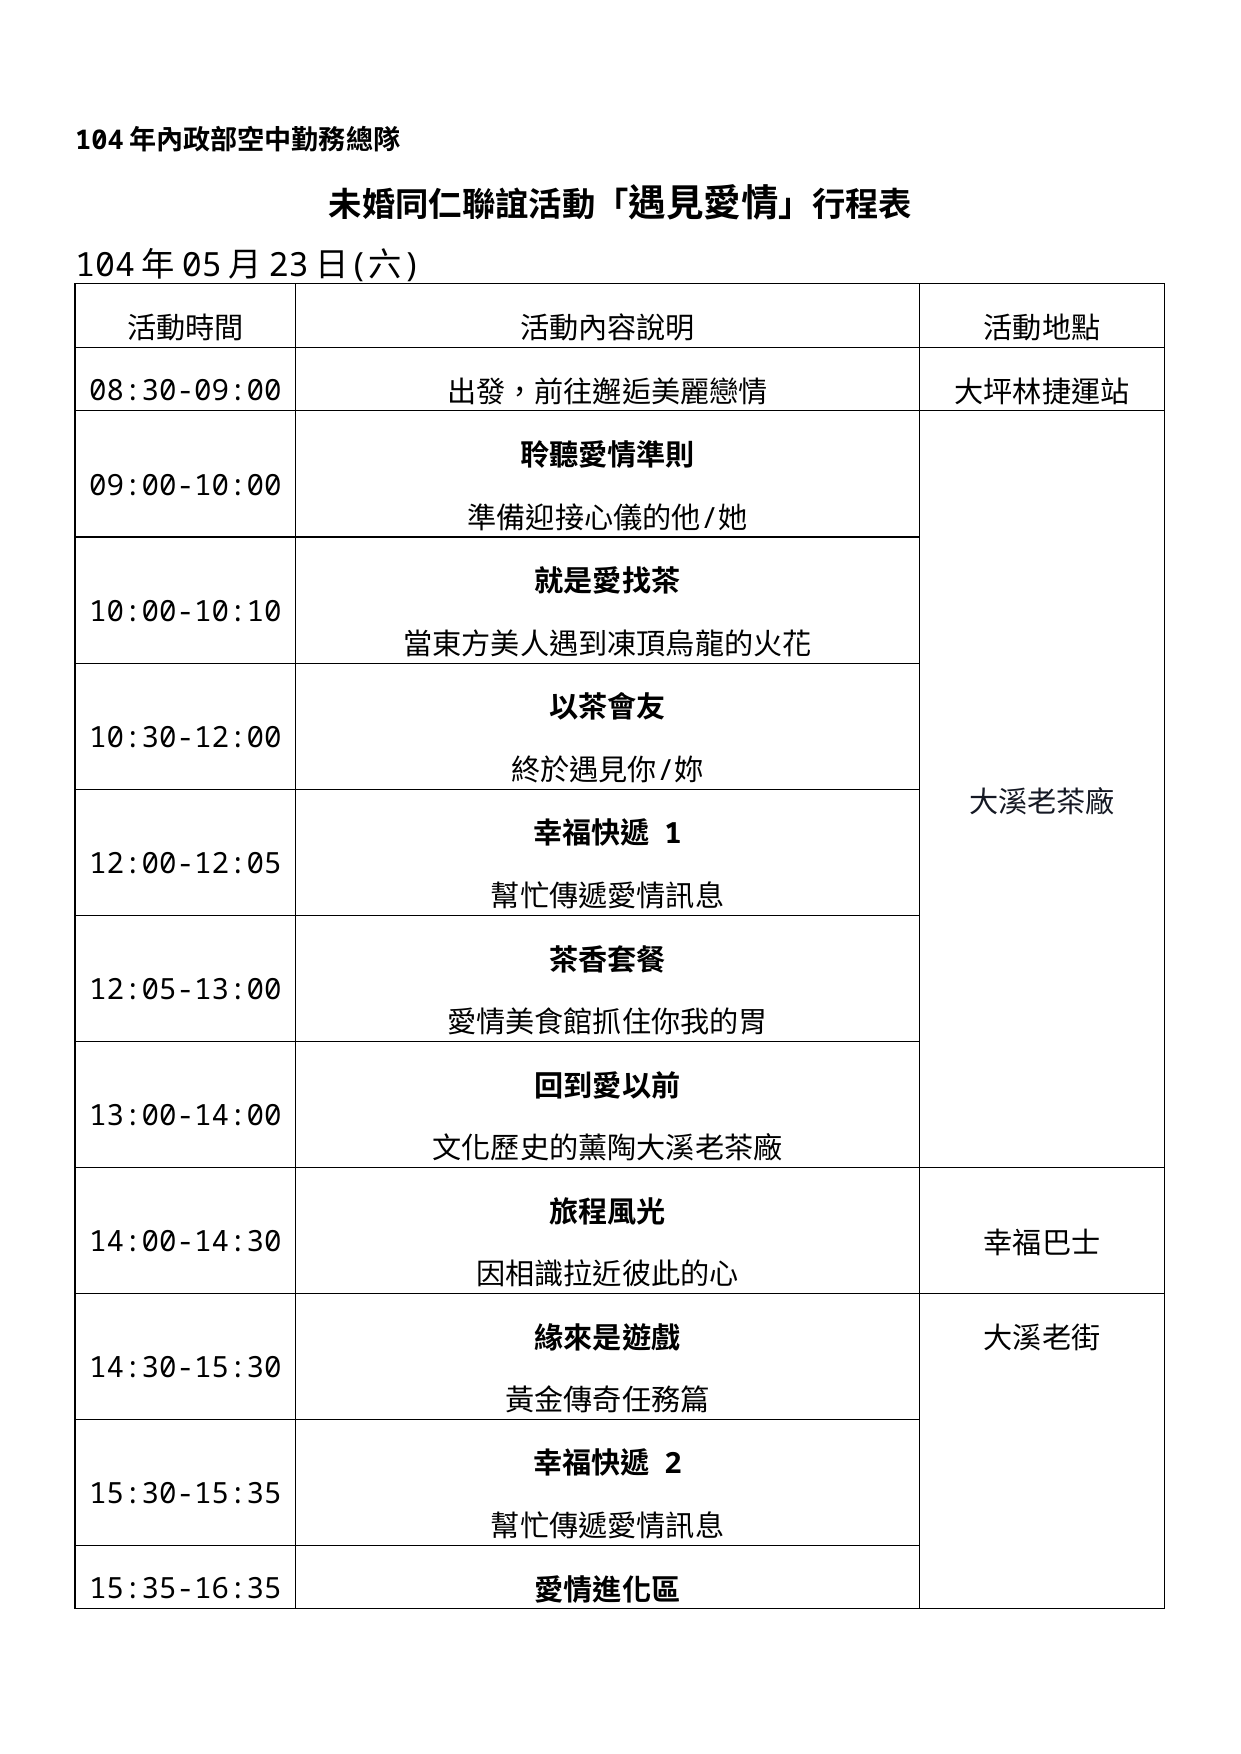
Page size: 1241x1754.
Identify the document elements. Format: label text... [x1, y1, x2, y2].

text 104年05月23日(六) [75, 221, 1165, 283]
table_cell 大坪林捷運站 [920, 348, 1164, 410]
table_header 活動時間 [76, 284, 295, 347]
table_cell 15:35-16:35 [76, 1546, 295, 1608]
table_cell 12:00-12:05 [76, 790, 295, 914]
table_cell 聆聽愛情準則 準備迎接心儀的他/她 [296, 411, 919, 536]
table_cell 緣來是遊戲 黃金傳奇任務篇 [296, 1294, 919, 1419]
table_cell 幸福巴士 [920, 1168, 1164, 1293]
table_cell 茶香套餐 愛情美食館抓住你我的胃 [296, 916, 919, 1041]
table_cell 13:00-14:00 [76, 1042, 295, 1167]
table_cell 愛情進化區 [296, 1546, 919, 1608]
table_cell 14:30-15:30 [76, 1294, 295, 1419]
table_cell 12:05-13:00 [76, 916, 295, 1041]
table_cell 旅程風光 因相識拉近彼此的心 [296, 1168, 919, 1293]
table_cell 回到愛以前 文化歷史的薰陶大溪老茶廠 [296, 1042, 919, 1167]
table_cell 大溪老茶廠 [920, 411, 1164, 1167]
table_cell 大溪老街 [920, 1294, 1164, 1608]
table_cell 出發，前往邂逅美麗戀情 [296, 348, 919, 410]
table_cell 幸福快遞 2 幫忙傳遞愛情訊息 [296, 1420, 919, 1545]
table_cell 08:30-09:00 [76, 348, 295, 410]
table_cell 就是愛找茶 當東方美人遇到凍頂烏龍的火花 [296, 538, 919, 662]
text 104年內政部空中勤務總隊 [75, 96, 1165, 158]
table_cell 10:30-12:00 [76, 664, 295, 788]
table_cell 以茶會友 終於遇見你/妳 [296, 664, 919, 788]
table_header 活動地點 [920, 284, 1164, 347]
table_header 活動內容說明 [296, 284, 919, 347]
table_cell 14:00-14:30 [76, 1168, 295, 1293]
table_cell 15:30-15:35 [76, 1420, 295, 1545]
table_cell 10:00-10:10 [76, 538, 295, 662]
table_cell 09:00-10:00 [76, 411, 295, 536]
text 未婚同仁聯誼活動「遇見愛情」行程表 [75, 158, 1165, 221]
table_cell 幸福快遞 1 幫忙傳遞愛情訊息 [296, 790, 919, 914]
